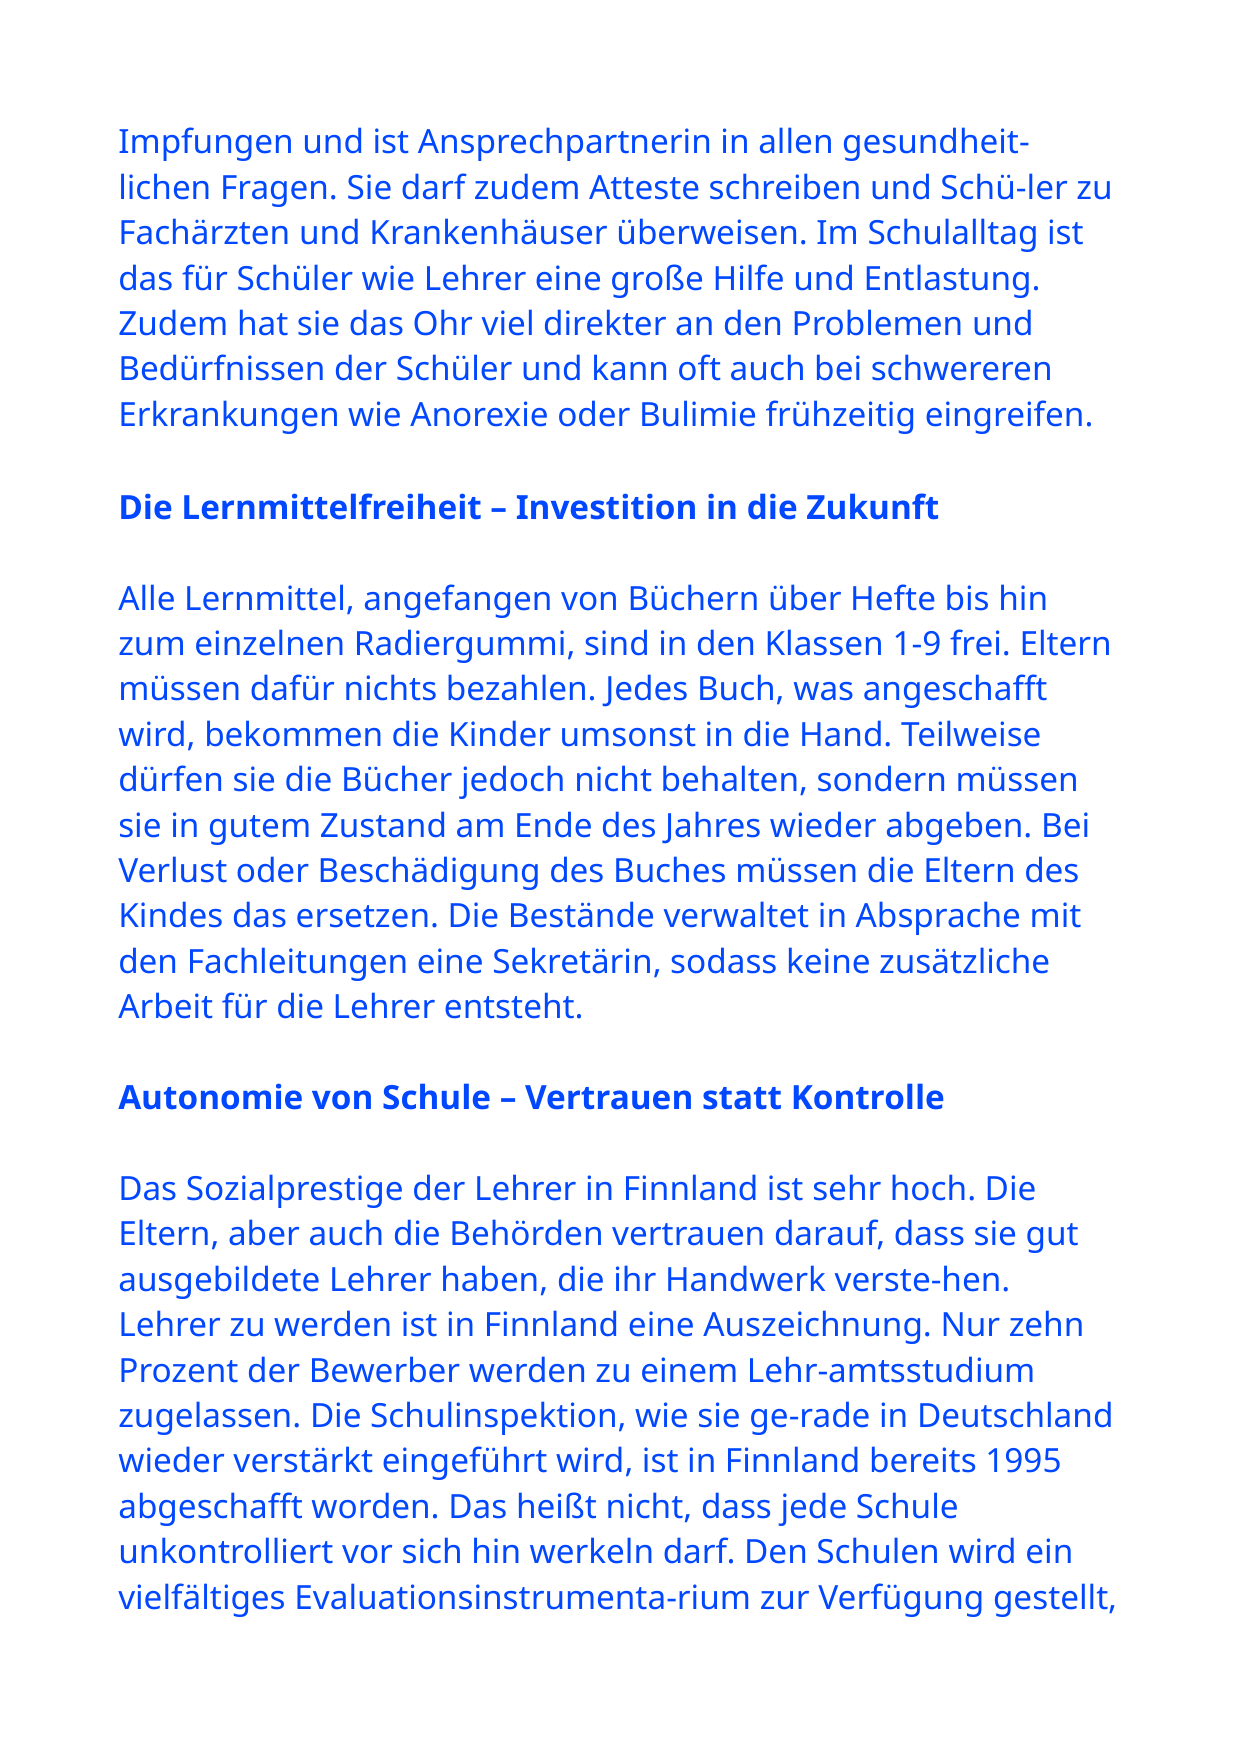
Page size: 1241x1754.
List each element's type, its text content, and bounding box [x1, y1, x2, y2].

text Die Lernmittelfreiheit – Investition in die Zukunft Alle Lernmittel, angefangen von Büchern über Hefte bis hin zum einzelnen Radiergummi, sind in den Klassen 1-9 frei. Eltern müssen dafür nichts bezahlen. Jedes Buch, was angeschafft wird, bekommen die Kinder umsonst in die Hand. Teilweise dürfen sie die Bücher jedoch nicht behalten, sondern müssen sie in gutem Zustand am Ende des Jahres wieder abgeben. Bei Verlust oder Beschädigung des Buches müssen die Eltern des Kindes das ersetzen. Die Bestände verwaltet in Absprache mit den Fachleitungen eine Sekretärin, sodass keine zusätzliche Arbeit für die Lehrer entsteht. Autonomie von Schule – Vertrauen statt Kontrolle Das Sozialprestige der Lehrer in Finnland ist sehr hoch. Die Eltern, aber auch die Behörden vertrauen darauf, dass sie gut ausgebildete Lehrer haben, die ihr Handwerk verste-hen. Lehrer zu werden ist in Finnland eine Auszeichnung. Nur zehn Prozent der Bewerber werden zu einem Lehr-amtsstudium zugelassen. Die Schulinspektion, wie sie ge-rade in Deutschland wieder verstärkt eingeführt wird, ist in Finnland bereits 1995 abgeschafft worden. Das heißt nicht, dass jede Schule unkontrolliert vor sich hin werkeln darf. Den Schulen wird ein vielfältiges Evaluationsinstrumenta-rium zur Verfügung gestellt, [118, 483, 1122, 1619]
text Impfungen und ist Ansprechpartnerin in allen gesundheit-lichen Fragen. Sie darf zudem Atteste schreiben und Schü-ler zu Fachärzten und Krankenhäuser überweisen. Im Schulalltag ist das für Schüler wie Lehrer eine große Hilfe und Entlastung. Zudem hat sie das Ohr viel direkter an den Problemen und Bedürfnissen der Schüler und kann oft auch bei schwereren Erkrankungen wie Anorexie oder Bulimie frühzeitig eingreifen. [118, 118, 1122, 436]
